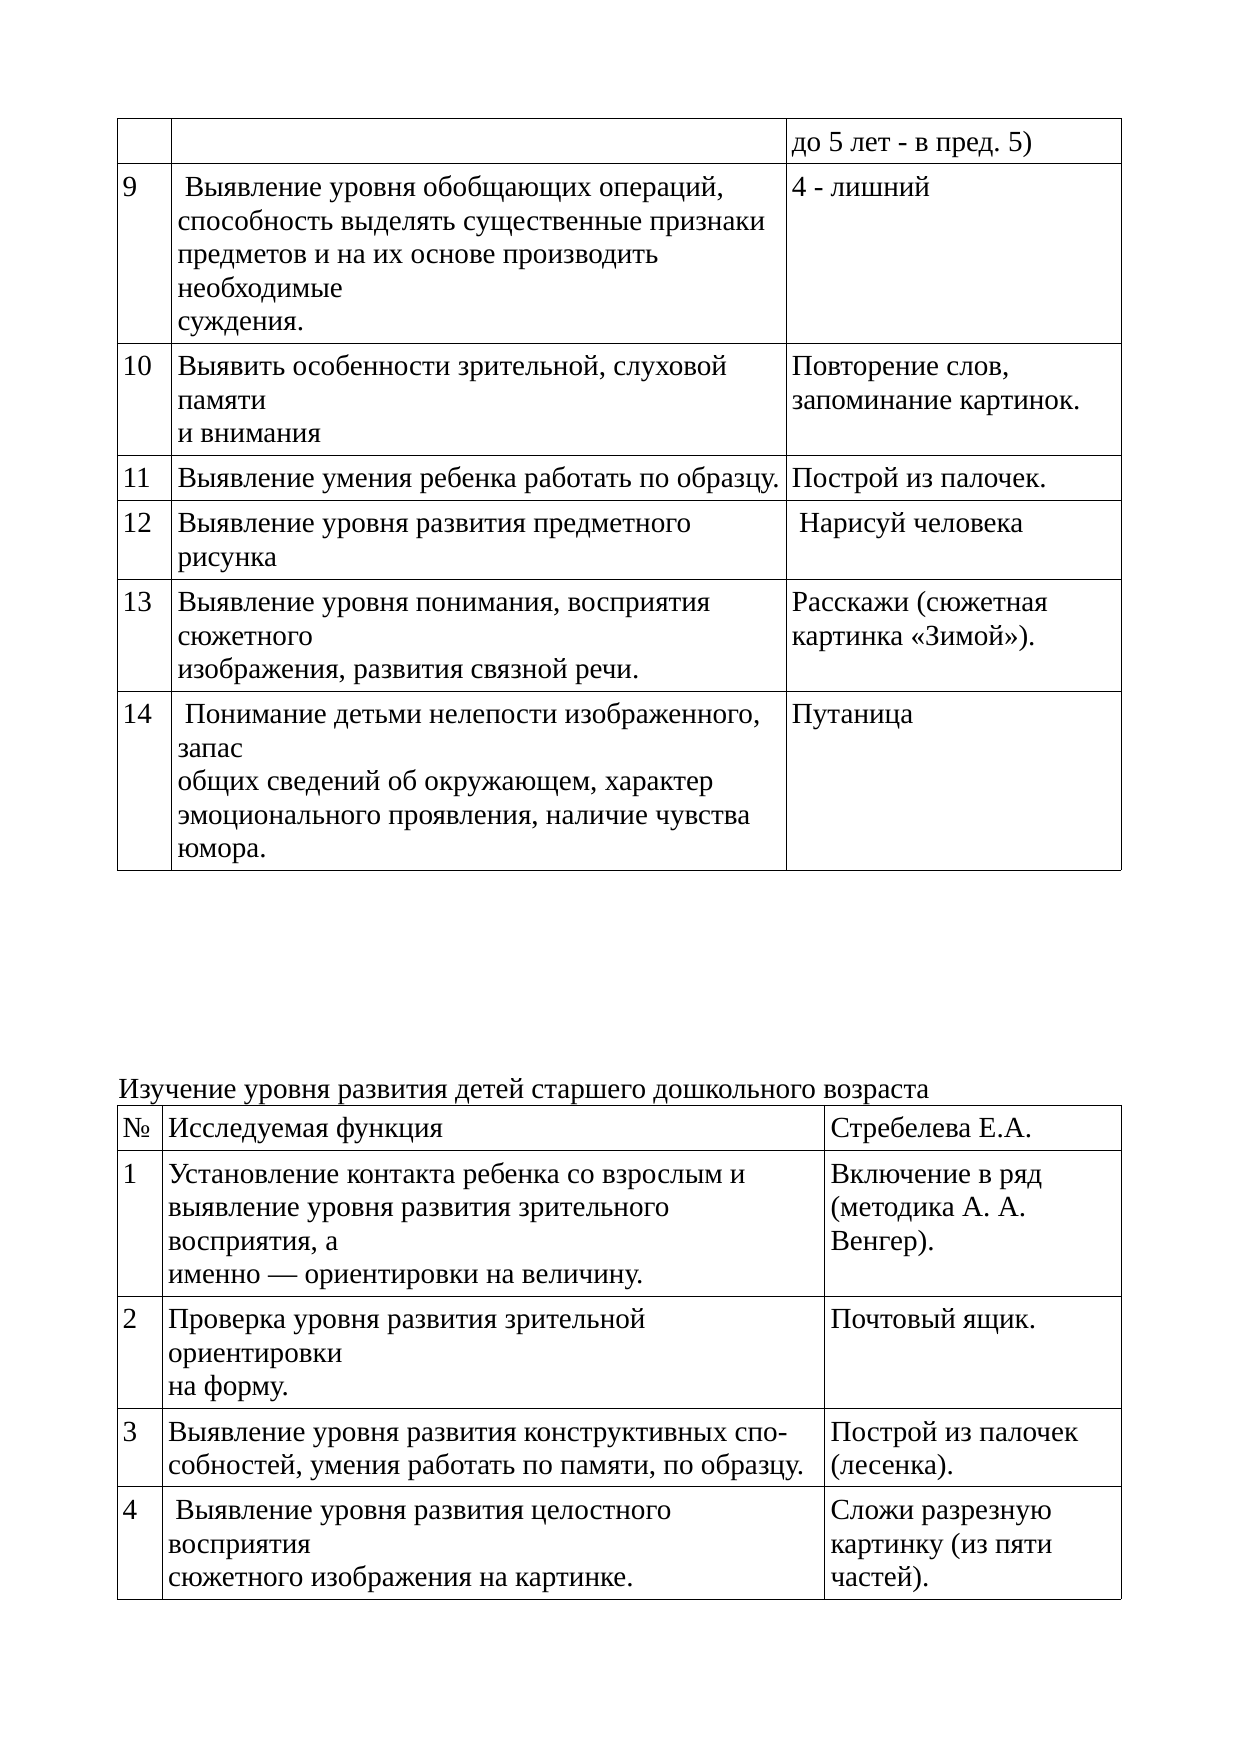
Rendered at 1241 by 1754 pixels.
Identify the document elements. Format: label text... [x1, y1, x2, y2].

table_cell Построй из палочек (лесенка). [825, 1409, 1121, 1486]
table_cell Проверка уровня развития зрительной ориентировки на форму. [163, 1297, 824, 1408]
table_cell Выявление уровня развития конструктивных спо- собностей, умения работать по памяти, по образцу. [163, 1409, 824, 1486]
table_cell [172, 119, 786, 163]
table_cell Включение в ряд (методика А. А. Венгер). [825, 1151, 1121, 1296]
table_cell [118, 119, 171, 163]
table_cell 9 [118, 164, 171, 342]
table_cell Выявление уровня развития целостного восприятия сюжетного изображения на картинке. [163, 1487, 824, 1599]
table_header № [118, 1106, 162, 1150]
table_cell Выявление умения ребенка работать по образцу. [172, 456, 786, 500]
table_cell 3 [118, 1409, 162, 1486]
table_cell 4 - лишний [787, 164, 1121, 342]
table_cell 2 [118, 1297, 162, 1408]
table_cell Построй из палочек. [787, 456, 1121, 500]
table_cell Выявление уровня обобщающих операций, способность выделять существенные признаки предметов и на их основе производить необходимые суждения. [172, 164, 786, 342]
table_cell 14 [118, 692, 171, 870]
table_cell до 5 лет - в пред. 5) [787, 119, 1121, 163]
table_cell Понимание детьми нелепости изображенного, запас общих сведений об окружающем, характер эмоционального проявления, наличие чувства юмора. [172, 692, 786, 870]
table_cell Повторение слов, запоминание картинок. [787, 344, 1121, 455]
table_cell Выявление уровня развития предметного рисунка [172, 501, 786, 578]
table_cell Нарисуй человека [787, 501, 1121, 578]
table_cell 11 [118, 456, 171, 500]
table_cell Сложи разрезную картинку (из пяти частей). [825, 1487, 1121, 1599]
table_cell 4 [118, 1487, 162, 1599]
table_cell 10 [118, 344, 171, 455]
table_cell Выявление уровня понимания, восприятия сюжетного изображения, развития связной речи. [172, 580, 786, 691]
text Изучение уровня развития детей старшего дошкольного возраста [118, 1071, 1122, 1105]
table_cell Выявить особенности зрительной, слуховой памяти и внимания [172, 344, 786, 455]
table_cell Путаница [787, 692, 1121, 870]
table_header Исследуемая функция [163, 1106, 824, 1150]
table_cell Почтовый ящик. [825, 1297, 1121, 1408]
table_cell 12 [118, 501, 171, 578]
table_cell Расскажи (сюжетная картинка «Зимой»). [787, 580, 1121, 691]
table_cell 13 [118, 580, 171, 691]
table_cell Установление контакта ребенка со взрослым и выявление уровня развития зрительного восприятия, а именно — ориентировки на величину. [163, 1151, 824, 1296]
table_cell 1 [118, 1151, 162, 1296]
table_header Стребелева Е.А. [825, 1106, 1121, 1150]
